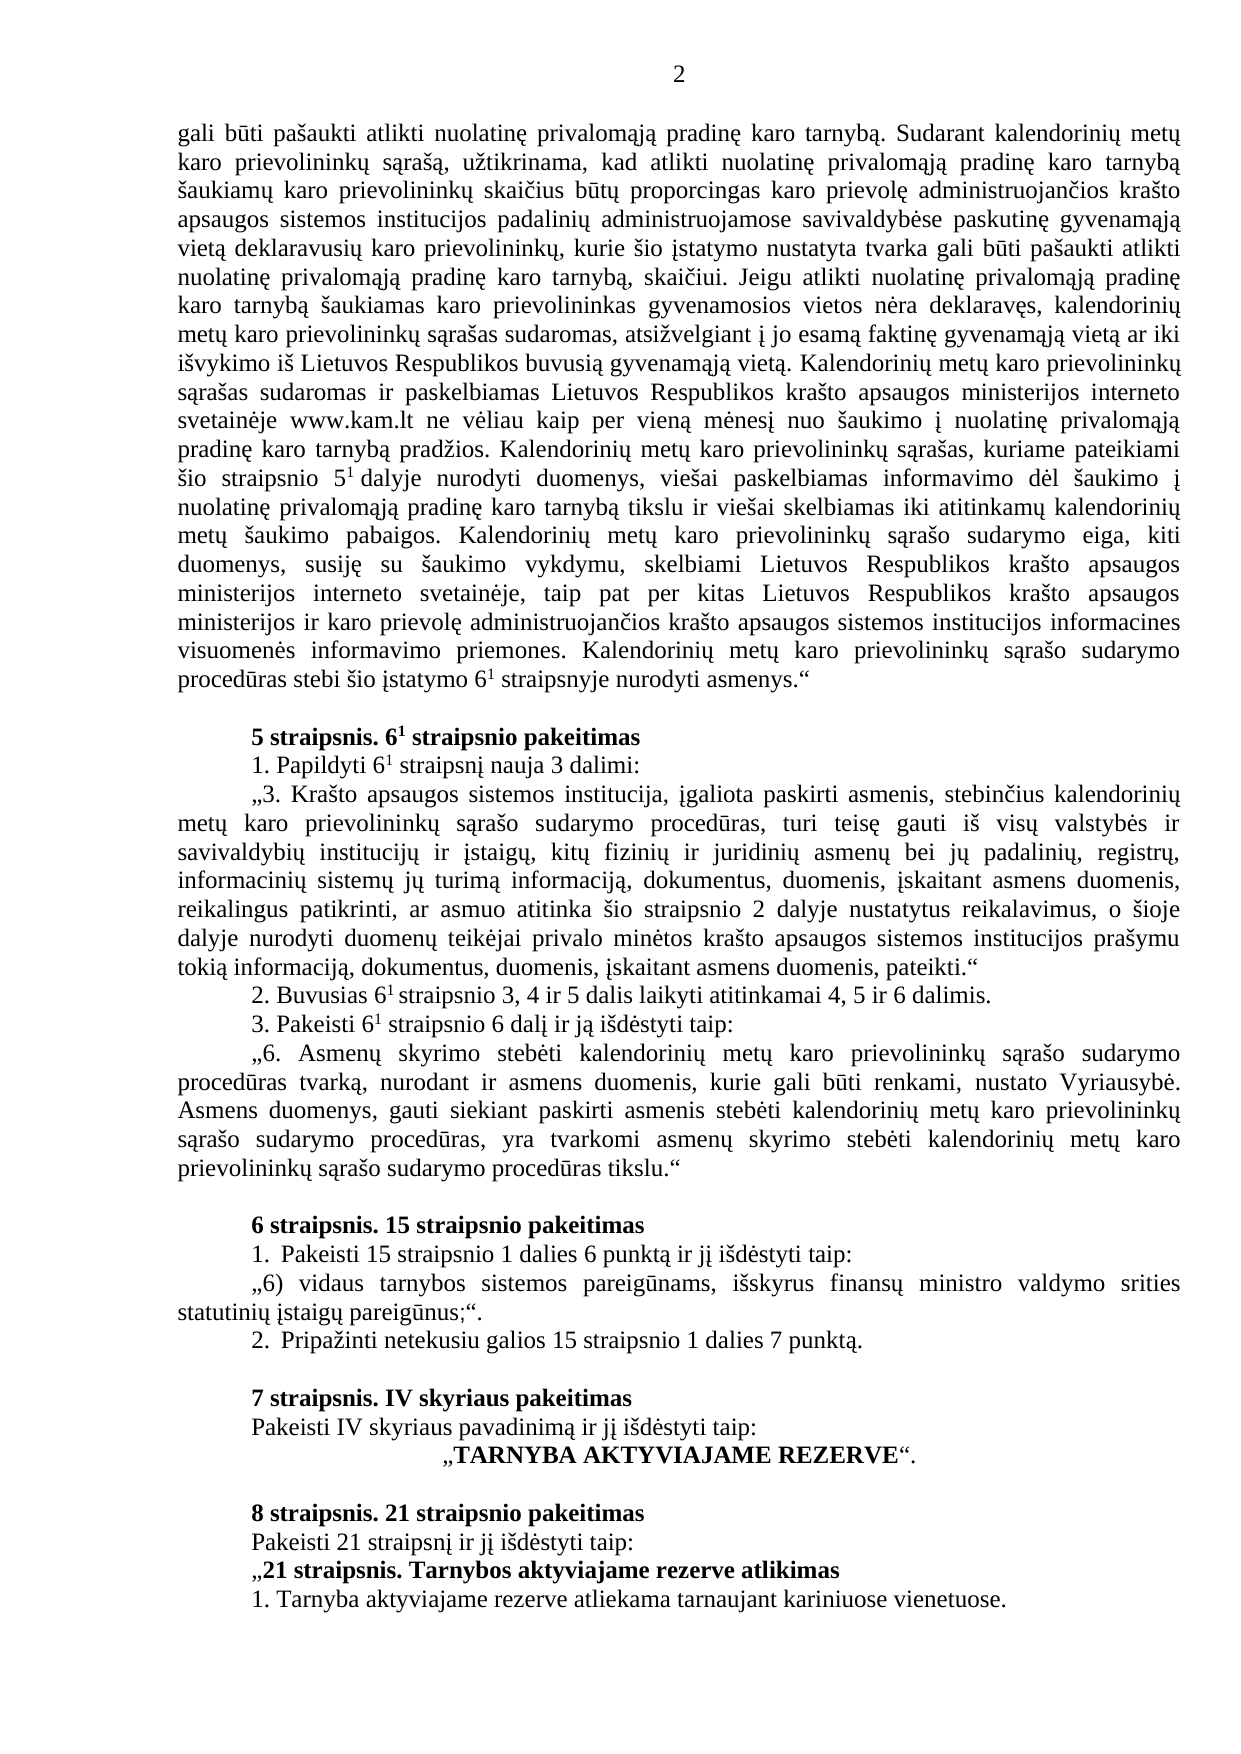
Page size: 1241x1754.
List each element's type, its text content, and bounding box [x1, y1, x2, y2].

text 1. Pakeisti 15 straipsnio 1 dalies 6 punktą ir jį išdėstyti taip: [244, 1239, 1181, 1268]
text Pakeisti IV skyriaus pavadinimą ir jį išdėstyti taip: [177, 1412, 1181, 1441]
text 1. Tarnyba aktyviajame rezerve atliekama tarnaujant kariniuose vienetuose. [177, 1584, 1181, 1613]
text „3. Krašto apsaugos sistemos institucija, įgaliota paskirti asmenis, stebinčius kalendorinių metų karo prievolininkų sąrašo sudarymo procedūras, turi teisę gauti iš visų valstybės ir savivaldybių institucijų ir įstaigų, kitų fizinių ir juridinių asmenų bei jų padalinių, registrų, informacinių sistemų jų turimą informaciją, dokumentus, duomenis, įskaitant asmens duomenis, reikalingus patikrinti, ar asmuo atitinka šio straipsnio 2 dalyje nustatytus reikalavimus, o šioje dalyje nurodyti duomenų teikėjai privalo minėtos krašto apsaugos sistemos institucijos prašymu tokią informaciją, dokumentus, duomenis, įskaitant asmens duomenis, pateikti.“ [177, 779, 1181, 981]
text „6) vidaus tarnybos sistemos pareigūnams, išskyrus finansų ministro valdymo srities statutinių įstaigų pareigūnus;“. [177, 1268, 1181, 1326]
text 6 straipsnis. 15 straipsnio pakeitimas [251, 1211, 1181, 1239]
text „6. Asmenų skyrimo stebėti kalendorinių metų karo prievolininkų sąrašo sudarymo procedūras tvarką, nurodant ir asmens duomenis, kurie gali būti renkami, nustato Vyriausybė. Asmens duomenys, gauti siekiant paskirti asmenis stebėti kalendorinių metų karo prievolininkų sąrašo sudarymo procedūras, yra tvarkomi asmenų skyrimo stebėti kalendorinių metų karo prievolininkų sąrašo sudarymo procedūras tikslu.“ [177, 1038, 1181, 1182]
text 3. Pakeisti 61 straipsnio 6 dalį ir ją išdėstyti taip: [177, 1009, 1181, 1038]
text 5 straipsnis. 61 straipsnio pakeitimas [177, 722, 1181, 751]
text 2. Buvusias 61 straipsnio 3, 4 ir 5 dalis laikyti atitinkamai 4, 5 ir 6 dalimis. [177, 981, 1181, 1009]
text Pakeisti 21 straipsnį ir jį išdėstyti taip: [177, 1527, 1181, 1556]
text 7 straipsnis. IV skyriaus pakeitimas [177, 1383, 1181, 1412]
text „TARNYBA AKTYVIAJAME REZERVE“. [177, 1441, 1181, 1469]
text gali būti pašaukti atlikti nuolatinę privalomąją pradinę karo tarnybą. Sudarant kalendorinių metų karo prievolininkų sąrašą, užtikrinama, kad atlikti nuolatinę privalomąją pradinę karo tarnybą šaukiamų karo prievolininkų skaičius būtų proporcingas karo prievolę administruojančios krašto apsaugos sistemos institucijos padalinių administruojamose savivaldybėse paskutinę gyvenamąją vietą deklaravusių karo prievolininkų, kurie šio įstatymo nustatyta tvarka gali būti pašaukti atlikti nuolatinę privalomąją pradinę karo tarnybą, skaičiui. Jeigu atlikti nuolatinę privalomąją pradinę karo tarnybą šaukiamas karo prievolininkas gyvenamosios vietos nėra deklaravęs, kalendorinių metų karo prievolininkų sąrašas sudaromas, atsižvelgiant į jo esamą faktinę gyvenamąją vietą ar iki išvykimo iš Lietuvos Respublikos buvusią gyvenamąją vietą. Kalendorinių metų karo prievolininkų sąrašas sudaromas ir paskelbiamas Lietuvos Respublikos krašto apsaugos ministerijos interneto svetainėje www.kam.lt ne vėliau kaip per vieną mėnesį nuo šaukimo į nuolatinę privalomąją pradinę karo tarnybą pradžios. Kalendorinių metų karo prievolininkų sąrašas, kuriame pateikiami šio straipsnio 51 dalyje nurodyti duomenys, viešai paskelbiamas informavimo dėl šaukimo į nuolatinę privalomąją pradinę karo tarnybą tikslu ir viešai skelbiamas iki atitinkamų kalendorinių metų šaukimo pabaigos. Kalendorinių metų karo prievolininkų sąrašo sudarymo eiga, kiti duomenys, susiję su šaukimo vykdymu, skelbiami Lietuvos Respublikos krašto apsaugos ministerijos interneto svetainėje, taip pat per kitas Lietuvos Respublikos krašto apsaugos ministerijos ir karo prievolę administruojančios krašto apsaugos sistemos institucijos informacines visuomenės informavimo priemones. Kalendorinių metų karo prievolininkų sąrašo sudarymo procedūras stebi šio įstatymo 61 straipsnyje nurodyti asmenys.“ [177, 118, 1181, 693]
text 1. Papildyti 61 straipsnį nauja 3 dalimi: [177, 751, 1181, 779]
text 8 straipsnis. 21 straipsnio pakeitimas [177, 1498, 1181, 1527]
text „21 straipsnis. Tarnybos aktyviajame rezerve atlikimas [177, 1556, 1181, 1584]
text 2. Pripažinti netekusiu galios 15 straipsnio 1 dalies 7 punktą. [244, 1326, 1181, 1354]
